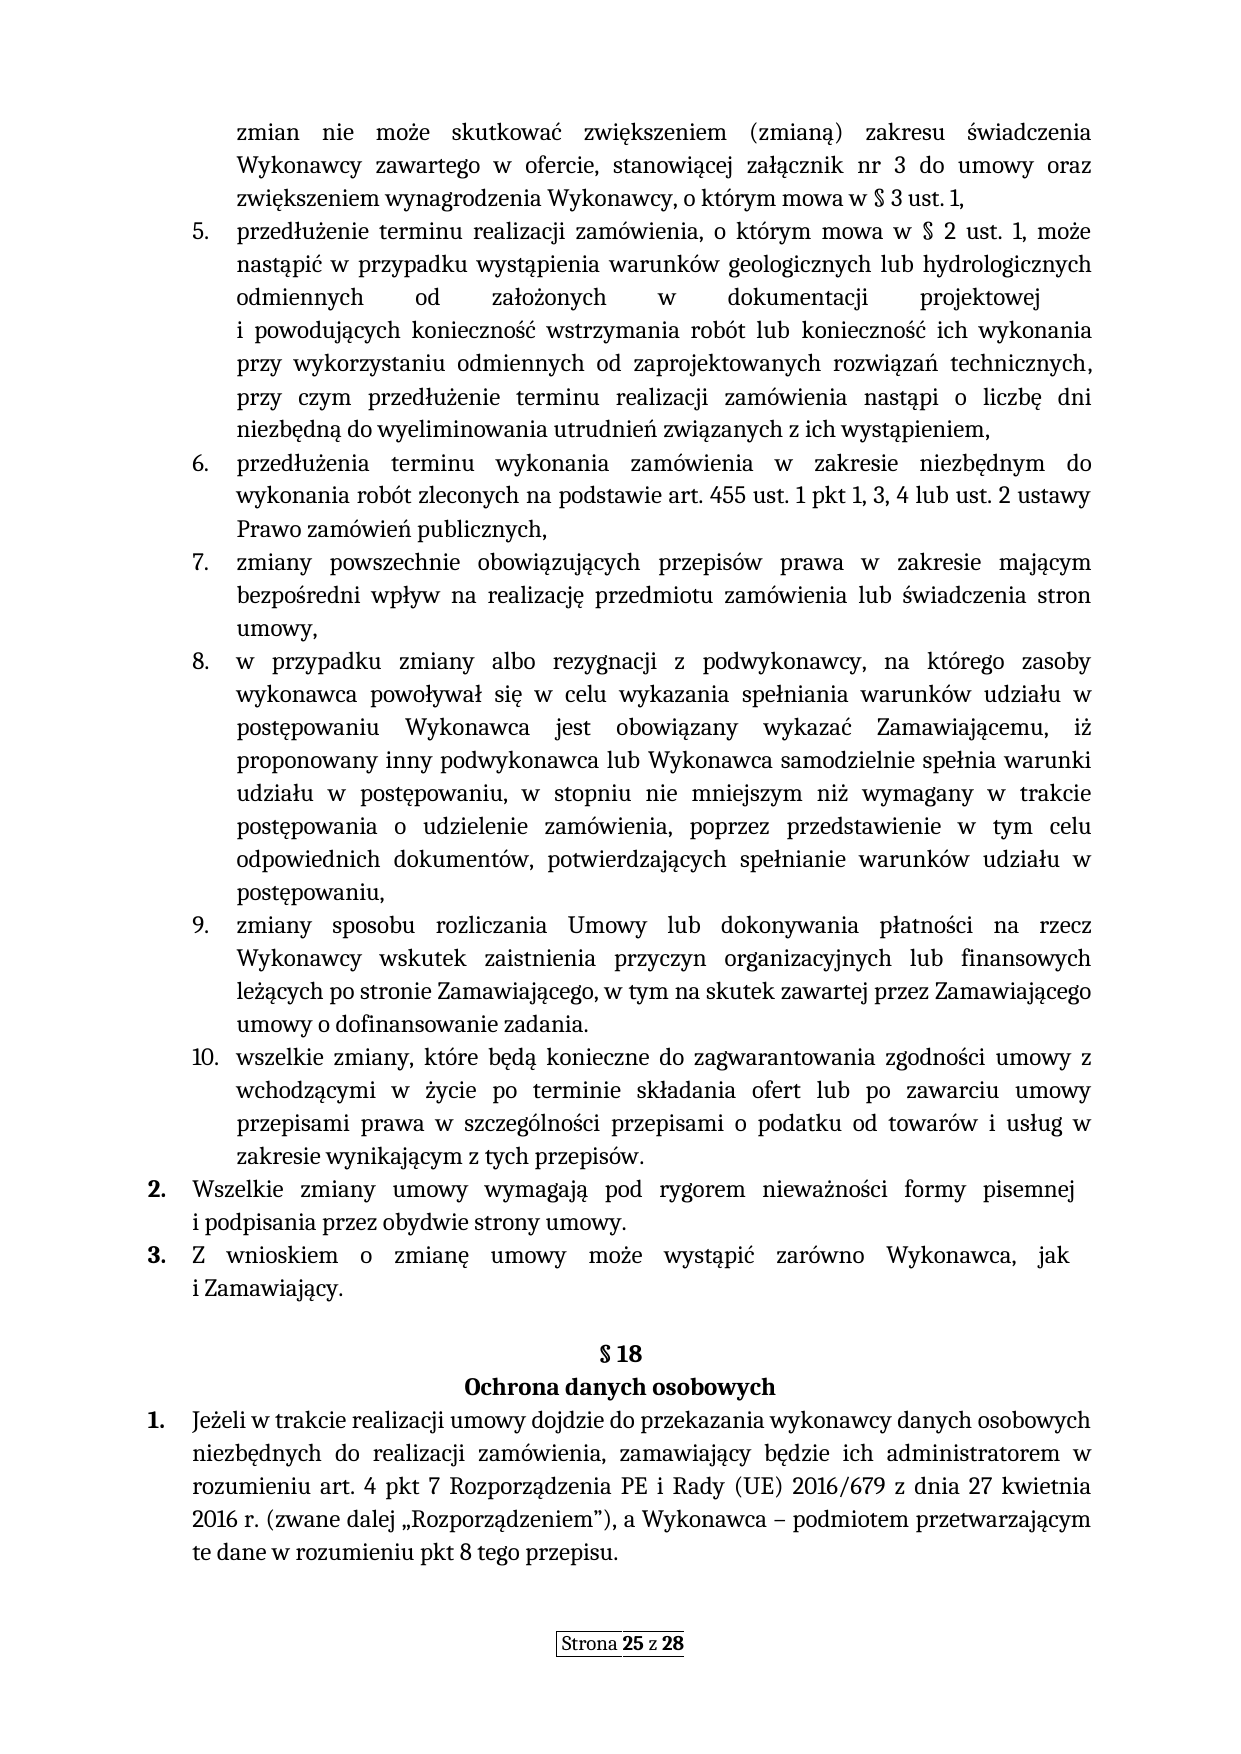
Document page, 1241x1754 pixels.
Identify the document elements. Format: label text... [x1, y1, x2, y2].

list zmian nie może skutkować zwiększeniem (zmianą) zakresu świadczenia Wykonawcy zawartego w ofercie, stanowiącej załącznik nr 3 do umowy oraz zwiększeniem wynagrodzenia Wykonawcy, o którym mowa w § 3 ust. 1, [192, 118, 1092, 213]
list w przypadku zmiany albo rezygnacji z podwykonawcy, na którego zasoby wykonawca powoływał się w celu wykazania spełniania warunków udziału w postępowaniu Wykonawca jest obowiązany wykazać Zamawiającemu, iż proponowany inny podwykonawca lub Wykonawca samodzielnie spełnia warunki udziału w postępowaniu, w stopniu nie mniejszym niż wymagany w trakcie postępowania o udzielenie zamówienia, poprzez przedstawienie w tym celu odpowiednich dokumentów, potwierdzających spełnianie warunków udziału w postępowaniu, [192, 647, 1092, 906]
list Z wnioskiem o zmianę umowy może wystąpić zarówno Wykonawca, jak i Zamawiający. [148, 1241, 1092, 1303]
list zmiany sposobu rozliczania Umowy lub dokonywania płatności na rzecz Wykonawcy wskutek zaistnienia przyczyn organizacyjnych lub finansowych leżących po stronie Zamawiającego, w tym na skutek zawartej przez Zamawiającego umowy o dofinansowanie zadania. [192, 911, 1092, 1038]
text Ochrona danych osobowych [148, 1373, 1092, 1402]
list przedłużenie terminu realizacji zamówienia, o którym mowa w § 2 ust. 1, może nastąpić w przypadku wystąpienia warunków geologicznych lub hydrologicznych odmiennych od założonych w dokumentacji projektowej i powodujących konieczność wstrzymania robót lub konieczność ich wykonania przy wykorzystaniu odmiennych od zaprojektowanych rozwiązań technicznych, przy czym przedłużenie terminu realizacji zamówienia nastąpi o liczbę dni niezbędną do wyeliminowania utrudnień związanych z ich wystąpieniem, [192, 217, 1092, 444]
text § 18 [148, 1340, 1092, 1369]
list wszelkie zmiany, które będą konieczne do zagwarantowania zgodności umowy z wchodzącymi w życie po terminie składania ofert lub po zawarciu umowy przepisami prawa w szczególności przepisami o podatku od towarów i usług w zakresie wynikającym z tych przepisów. [192, 1043, 1092, 1171]
list przedłużenia terminu wykonania zamówienia w zakresie niezbędnym do wykonania robót zleconych na podstawie art. 455 ust. 1 pkt 1, 3, 4 lub ust. 2 ustawy Prawo zamówień publicznych, [192, 448, 1092, 543]
list Wszelkie zmiany umowy wymagają pod rygorem nieważności formy pisemnej i podpisania przez obydwie strony umowy. [148, 1175, 1092, 1237]
list zmiany powszechnie obowiązujących przepisów prawa w zakresie mającym bezpośredni wpływ na realizację przedmiotu zamówienia lub świadczenia stron umowy, [192, 547, 1092, 642]
list Jeżeli w trakcie realizacji umowy dojdzie do przekazania wykonawcy danych osobowych niezbędnych do realizacji zamówienia, zamawiający będzie ich administratorem w rozumieniu art. 4 pkt 7 Rozporządzenia PE i Rady (UE) 2016/679 z dnia 27 kwietnia 2016 r. (zwane dalej „Rozporządzeniem”), a Wykonawca – podmiotem przetwarzającym te dane w rozumieniu pkt 8 tego przepisu. [148, 1406, 1092, 1567]
